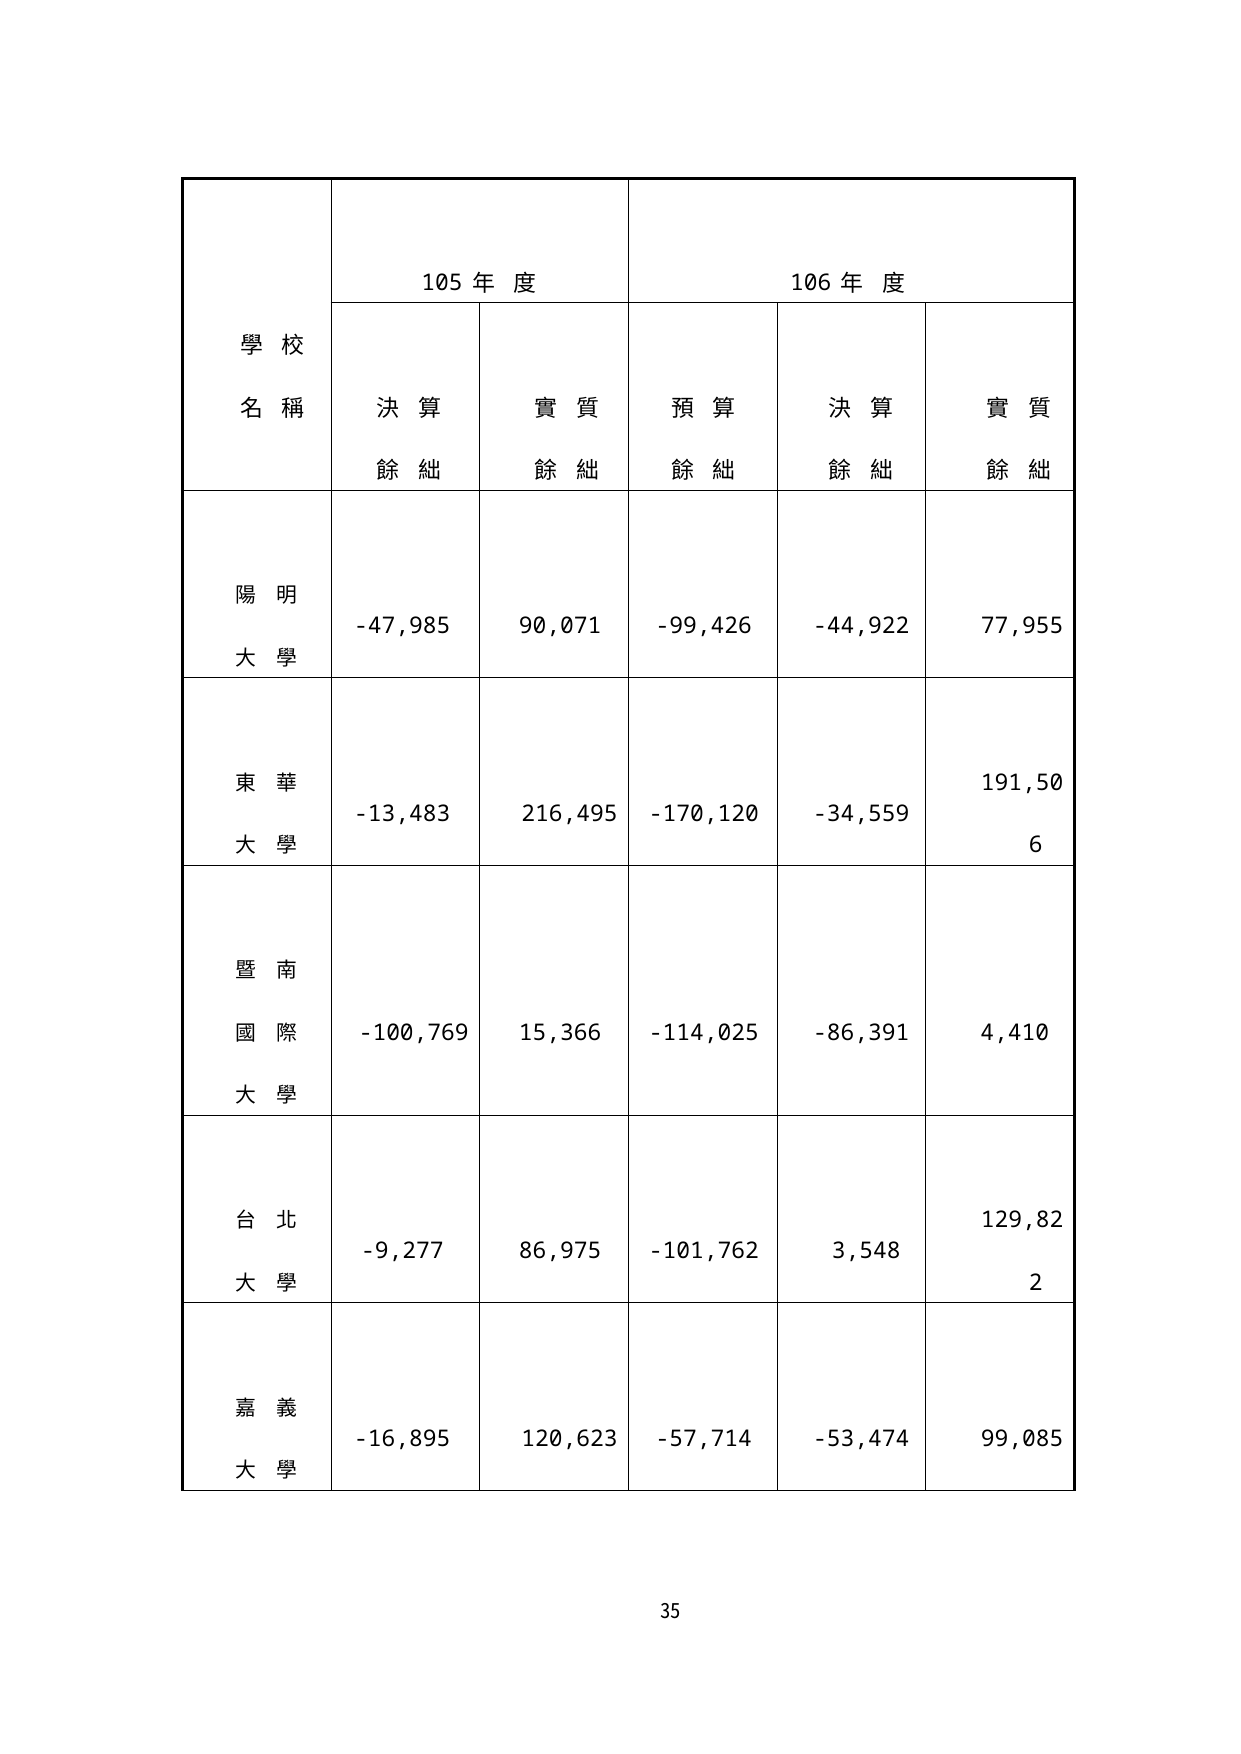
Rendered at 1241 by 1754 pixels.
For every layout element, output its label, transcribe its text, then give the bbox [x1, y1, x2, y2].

table_cell -170,120 [629, 678, 777, 865]
table_cell 191,506 [926, 678, 1073, 865]
table_header 106年度 [629, 180, 1073, 302]
table_cell -114,025 [629, 866, 777, 1115]
table_cell -47,985 [332, 491, 479, 677]
table_cell 77,955 [926, 491, 1073, 677]
table_cell 實質餘絀 [926, 303, 1073, 490]
table_cell 90,071 [480, 491, 628, 677]
table_cell 216,495 [480, 678, 628, 865]
table_cell -57,714 [629, 1303, 777, 1490]
table_cell -16,895 [332, 1303, 479, 1490]
table_cell 120,623 [480, 1303, 628, 1490]
table_cell 129,822 [926, 1116, 1073, 1302]
table_cell -13,483 [332, 678, 479, 865]
table_header 105年度 [332, 180, 628, 302]
table_cell 陽明大學 [184, 491, 331, 677]
table_cell 暨南國際大學 [184, 866, 331, 1115]
table_cell 15,366 [480, 866, 628, 1115]
table_cell -101,762 [629, 1116, 777, 1302]
table_cell 86,975 [480, 1116, 628, 1302]
table_cell 3,548 [778, 1116, 925, 1302]
table_cell -53,474 [778, 1303, 925, 1490]
table_cell -100,769 [332, 866, 479, 1115]
table_cell 實質餘絀 [480, 303, 628, 490]
table_cell 4,410 [926, 866, 1073, 1115]
table_cell 預算餘絀 [629, 303, 777, 490]
table_cell 東華大學 [184, 678, 331, 865]
table_cell 決算餘絀 [332, 303, 479, 490]
table_cell -34,559 [778, 678, 925, 865]
table_cell -44,922 [778, 491, 925, 677]
table_cell 決算餘絀 [778, 303, 925, 490]
table_cell 99,085 [926, 1303, 1073, 1490]
table_cell -9,277 [332, 1116, 479, 1302]
table_cell 台北大學 [184, 1116, 331, 1302]
table_cell 嘉義大學 [184, 1303, 331, 1490]
table_cell -86,391 [778, 866, 925, 1115]
table_cell -99,426 [629, 491, 777, 677]
table_header 學校名稱 [184, 180, 331, 490]
